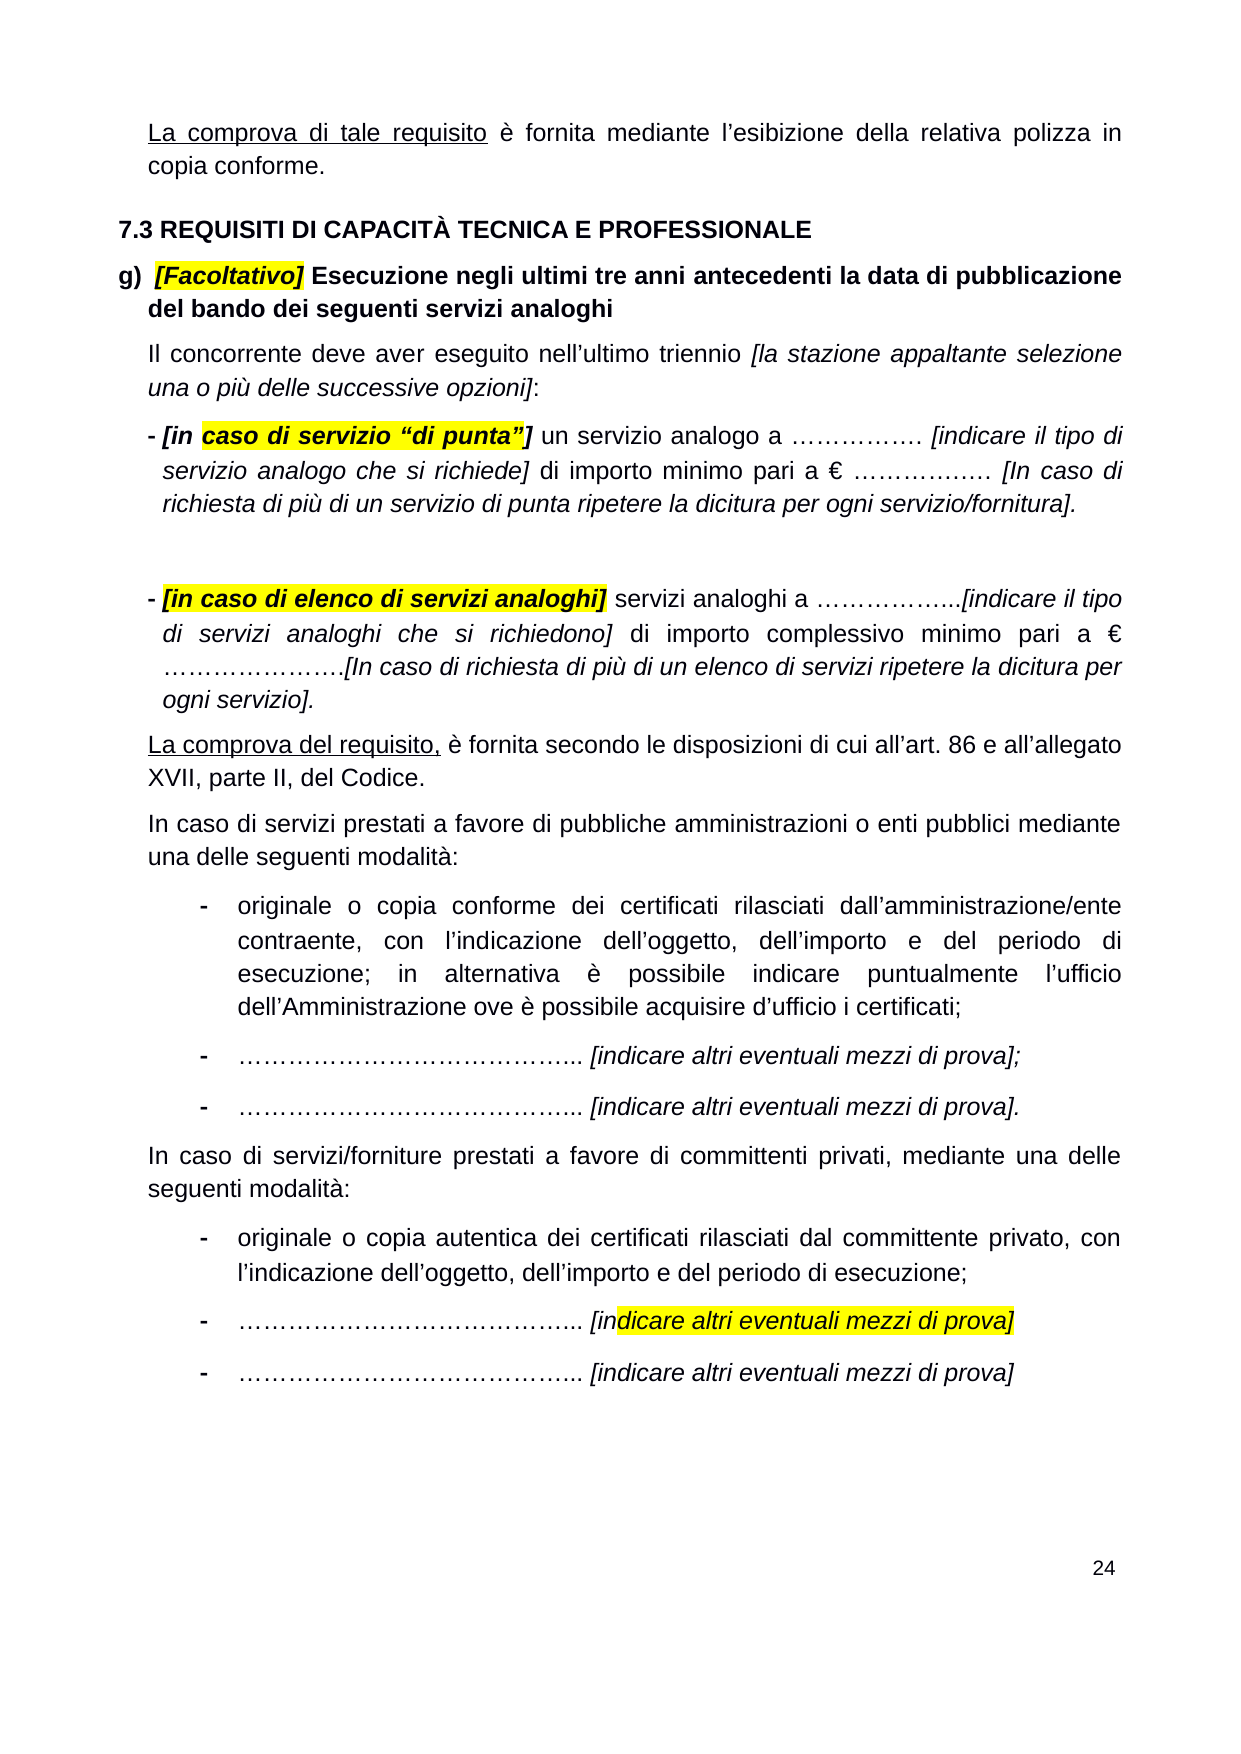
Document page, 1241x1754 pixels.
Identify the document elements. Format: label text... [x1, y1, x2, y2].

text Il concorrente deve aver eseguito nell’ultimo triennio [la stazione appaltante selezione una o più delle successive opzioni]: [148, 339, 1123, 401]
list …………………………………... [indicare altri eventuali mezzi di prova] [200, 1303, 1123, 1337]
list originale o copia conforme dei certificati rilasciati dall’amministrazione/ente contraente, con l’indicazione dell’oggetto, dell’importo e del periodo di esecuzione; in alternativa è possibile indicare puntualmente l’ufficio dell’Amministrazione ove è possibile acquisire d’ufficio i certificati; [200, 887, 1123, 1021]
text In caso di servizi/forniture prestati a favore di committenti privati, mediante una delle seguenti modalità: [148, 1141, 1123, 1202]
list originale o copia autentica dei certificati rilasciati dal committente privato, con l’indicazione dell’oggetto, dell’importo e del periodo di esecuzione; [200, 1219, 1123, 1286]
list [in caso di elenco di servizi analoghi] servizi analoghi a ……………...[indicare il tipo di servizi analoghi che si richiedono] di importo complessivo minimo pari a € ………………….[In caso di richiesta di più di un elenco di servizi ripetere la dicitura per ogni servizio]. [148, 580, 1123, 713]
list …………………………………... [indicare altri eventuali mezzi di prova]. [200, 1089, 1123, 1123]
text La comprova di tale requisito è fornita mediante l’esibizione della relativa polizza in copia conforme. [148, 118, 1123, 180]
list [Facoltativo] Esecuzione negli ultimi tre anni antecedenti la data di pubblicazione del bando dei seguenti servizi analoghi [118, 261, 1123, 323]
text La comprova del requisito, è fornita secondo le disposizioni di cui all’art. 86 e all’allegato XVII, parte II, del Codice. [148, 730, 1123, 792]
list …………………………………... [indicare altri eventuali mezzi di prova] [200, 1355, 1123, 1389]
subtitle 7.3 Requisiti di capacità tecnica e professionale [118, 215, 1123, 244]
list …………………………………... [indicare altri eventuali mezzi di prova]; [200, 1037, 1123, 1071]
text In caso di servizi prestati a favore di pubbliche amministrazioni o enti pubblici mediante una delle seguenti modalità: [148, 809, 1123, 871]
list [in caso di servizio “di punta”] un servizio analogo a ……………. [indicare il tipo di servizio analogo che si richiede] di importo minimo pari a € ………….…. [In caso di richiesta di più di un servizio di punta ripetere la dicitura per ogni servizio/fornitura]. [148, 418, 1123, 518]
